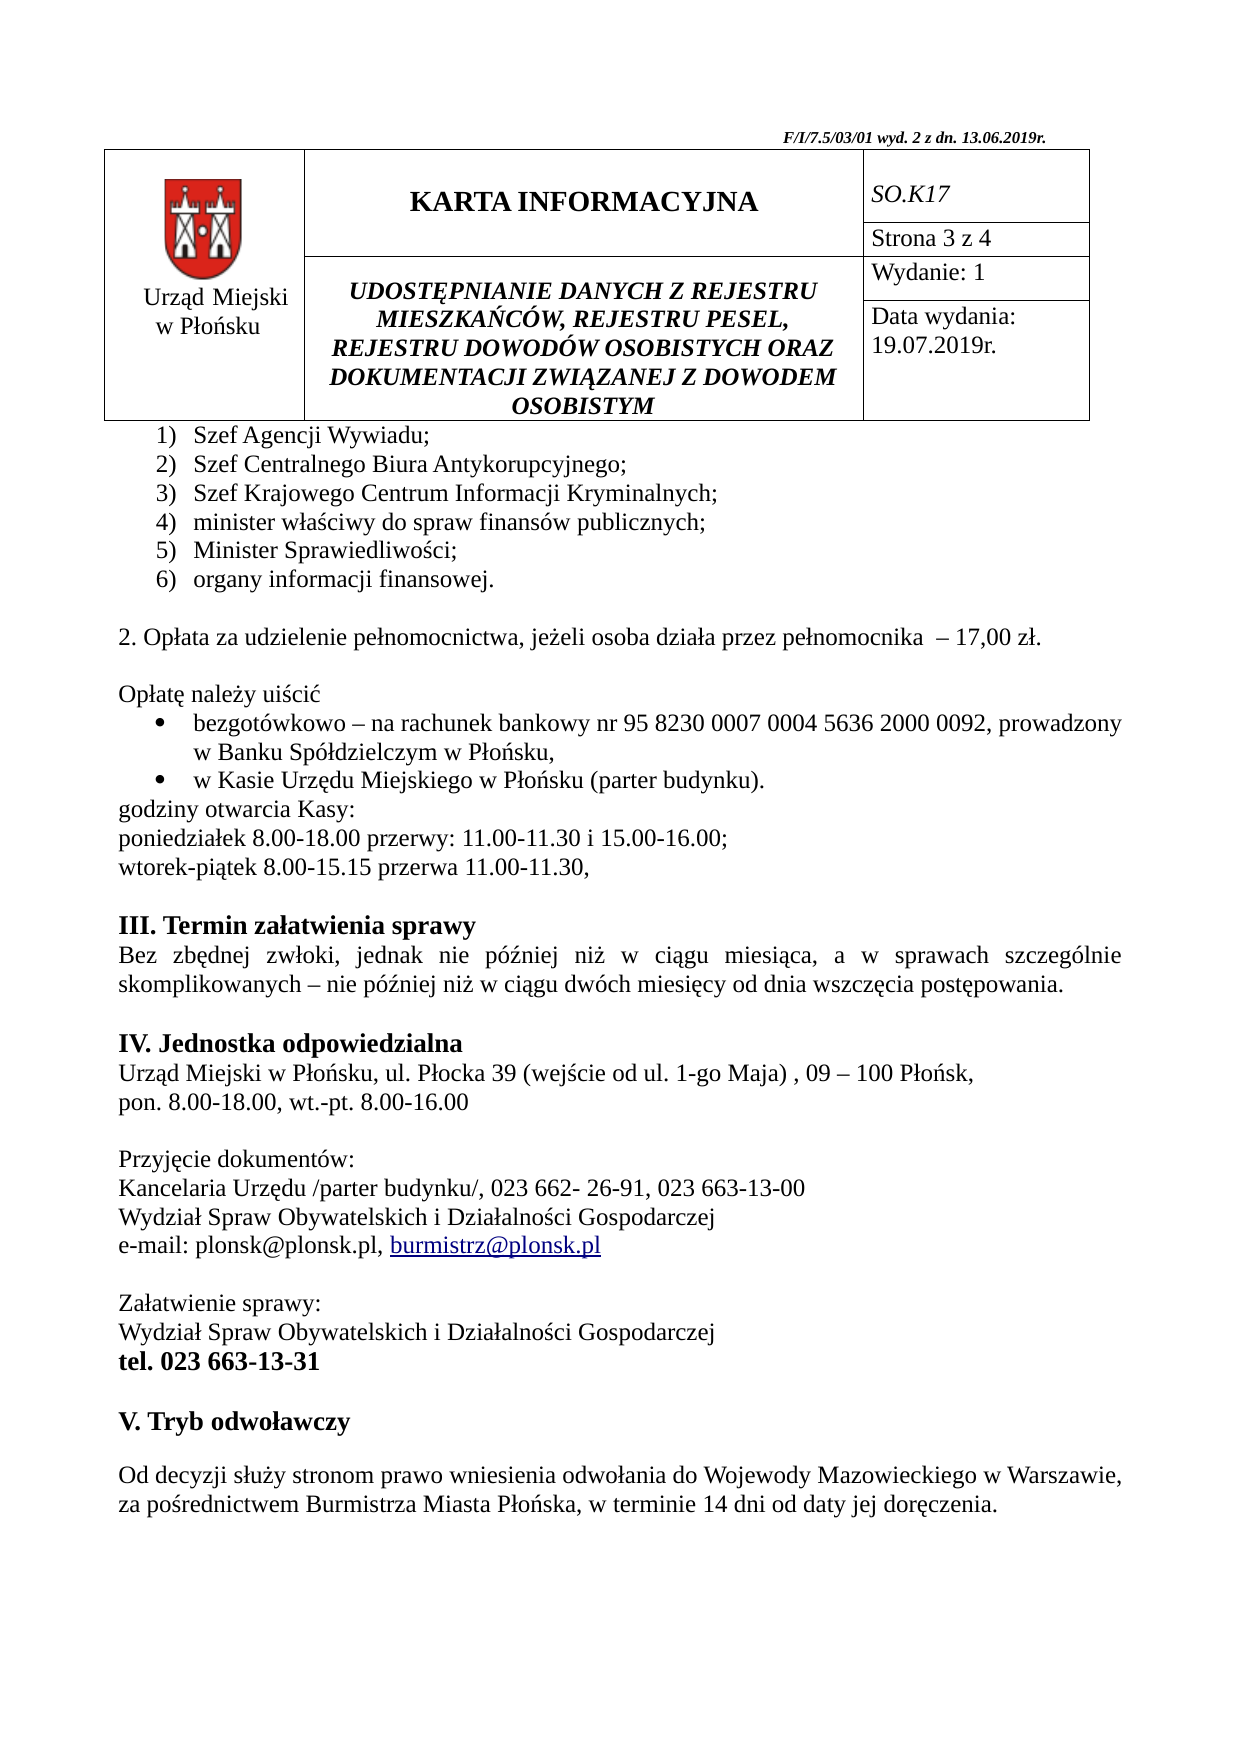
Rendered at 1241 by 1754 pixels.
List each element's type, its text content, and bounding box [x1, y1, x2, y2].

text 2. Opłata za udzielenie pełnomocnictwa, jeżeli osoba działa przez pełnomocnika – 17,00 zł. [118, 622, 1123, 651]
list Szef Krajowego Centrum Informacji Kryminalnych; [156, 478, 1123, 507]
text F/I/7.5/03/01 wyd. 2 z dn. 13.06.2019r. [118, 118, 1123, 149]
text III. Termin załatwienia sprawy [118, 909, 1123, 940]
table_header SO.K17 [864, 150, 1089, 222]
text Wydział Spraw Obywatelskich i Działalności Gospodarczej [118, 1317, 1123, 1345]
list w Kasie Urzędu Miejskiego w Płońsku (parter budynku). [156, 766, 1123, 794]
text Kancelaria Urzędu /parter budynku/, 023 662- 26-91, 023 663-13-00 [118, 1173, 1123, 1202]
list minister właściwy do spraw finansów publicznych; [156, 507, 1123, 536]
table_cell Wydanie: 1 [864, 257, 1089, 300]
list Szef Agencji Wywiadu; [156, 421, 1123, 449]
text Od decyzji służy stronom prawo wniesienia odwołania do Wojewody Mazowieckiego w Warszawie, za pośrednictwem Burmistrza Miasta Płońska, w terminie 14 dni od daty jej doręczenia. [118, 1460, 1123, 1518]
table_cell Data wydania: 19.07.2019r. [864, 301, 1089, 419]
table_header Urząd Miejski w Płońsku [105, 150, 304, 419]
table_cell UDOSTĘPNIANIE DANYCH Z REJESTRU MIESZKAŃCÓW, REJESTRU PESEL, REJESTRU DOWODÓW OSOBISTYCH ORAZ DOKUMENTACJI ZWIĄZANEJ Z DOWODEM OSOBISTYM [305, 257, 863, 419]
text IV. Jednostka odpowiedzialna [118, 1027, 1123, 1058]
text pon. 8.00-18.00, wt.-pt. 8.00-16.00 [118, 1087, 1123, 1115]
table_cell Strona 3 z 4 [864, 223, 1089, 256]
list bezgotówkowo – na rachunek bankowy nr 95 8230 0007 0004 5636 2000 0092, prowadzony w Banku Spółdzielczym w Płońsku, [156, 708, 1123, 766]
list Szef Centralnego Biura Antykorupcyjnego; [156, 449, 1123, 478]
text wtorek-piątek 8.00-15.15 przerwa 11.00-11.30, [118, 852, 1123, 881]
text poniedziałek 8.00-18.00 przerwy: 11.00-11.30 i 15.00-16.00; [118, 823, 1123, 852]
text Załatwienie sprawy: [118, 1288, 1123, 1317]
list organy informacji finansowej. [156, 564, 1123, 593]
text Wydział Spraw Obywatelskich i Działalności Gospodarczej [118, 1202, 1123, 1230]
text Przyjęcie dokumentów: [118, 1144, 1123, 1173]
text Bez zbędnej zwłoki, jednak nie później niż w ciągu miesiąca, a w sprawach szczególnie skomplikowanych – nie później niż w ciągu dwóch miesięcy od dnia wszczęcia postępowania. [118, 940, 1123, 998]
text godziny otwarcia Kasy: [118, 794, 1123, 823]
text tel. 023 663-13-31 [118, 1345, 1123, 1376]
text Opłatę należy uiścić [118, 679, 1123, 708]
text e-mail: plonsk@plonsk.pl, burmistrz@plonsk.pl [118, 1230, 1123, 1259]
table_header KARTA INFORMACYJNA [305, 150, 863, 256]
text Urząd Miejski w Płońsku, ul. Płocka 39 (wejście od ul. 1-go Maja) , 09 – 100 Płońsk, [118, 1058, 1123, 1087]
list Minister Sprawiedliwości; [156, 536, 1123, 564]
text V. Tryb odwoławczy [118, 1405, 1123, 1436]
